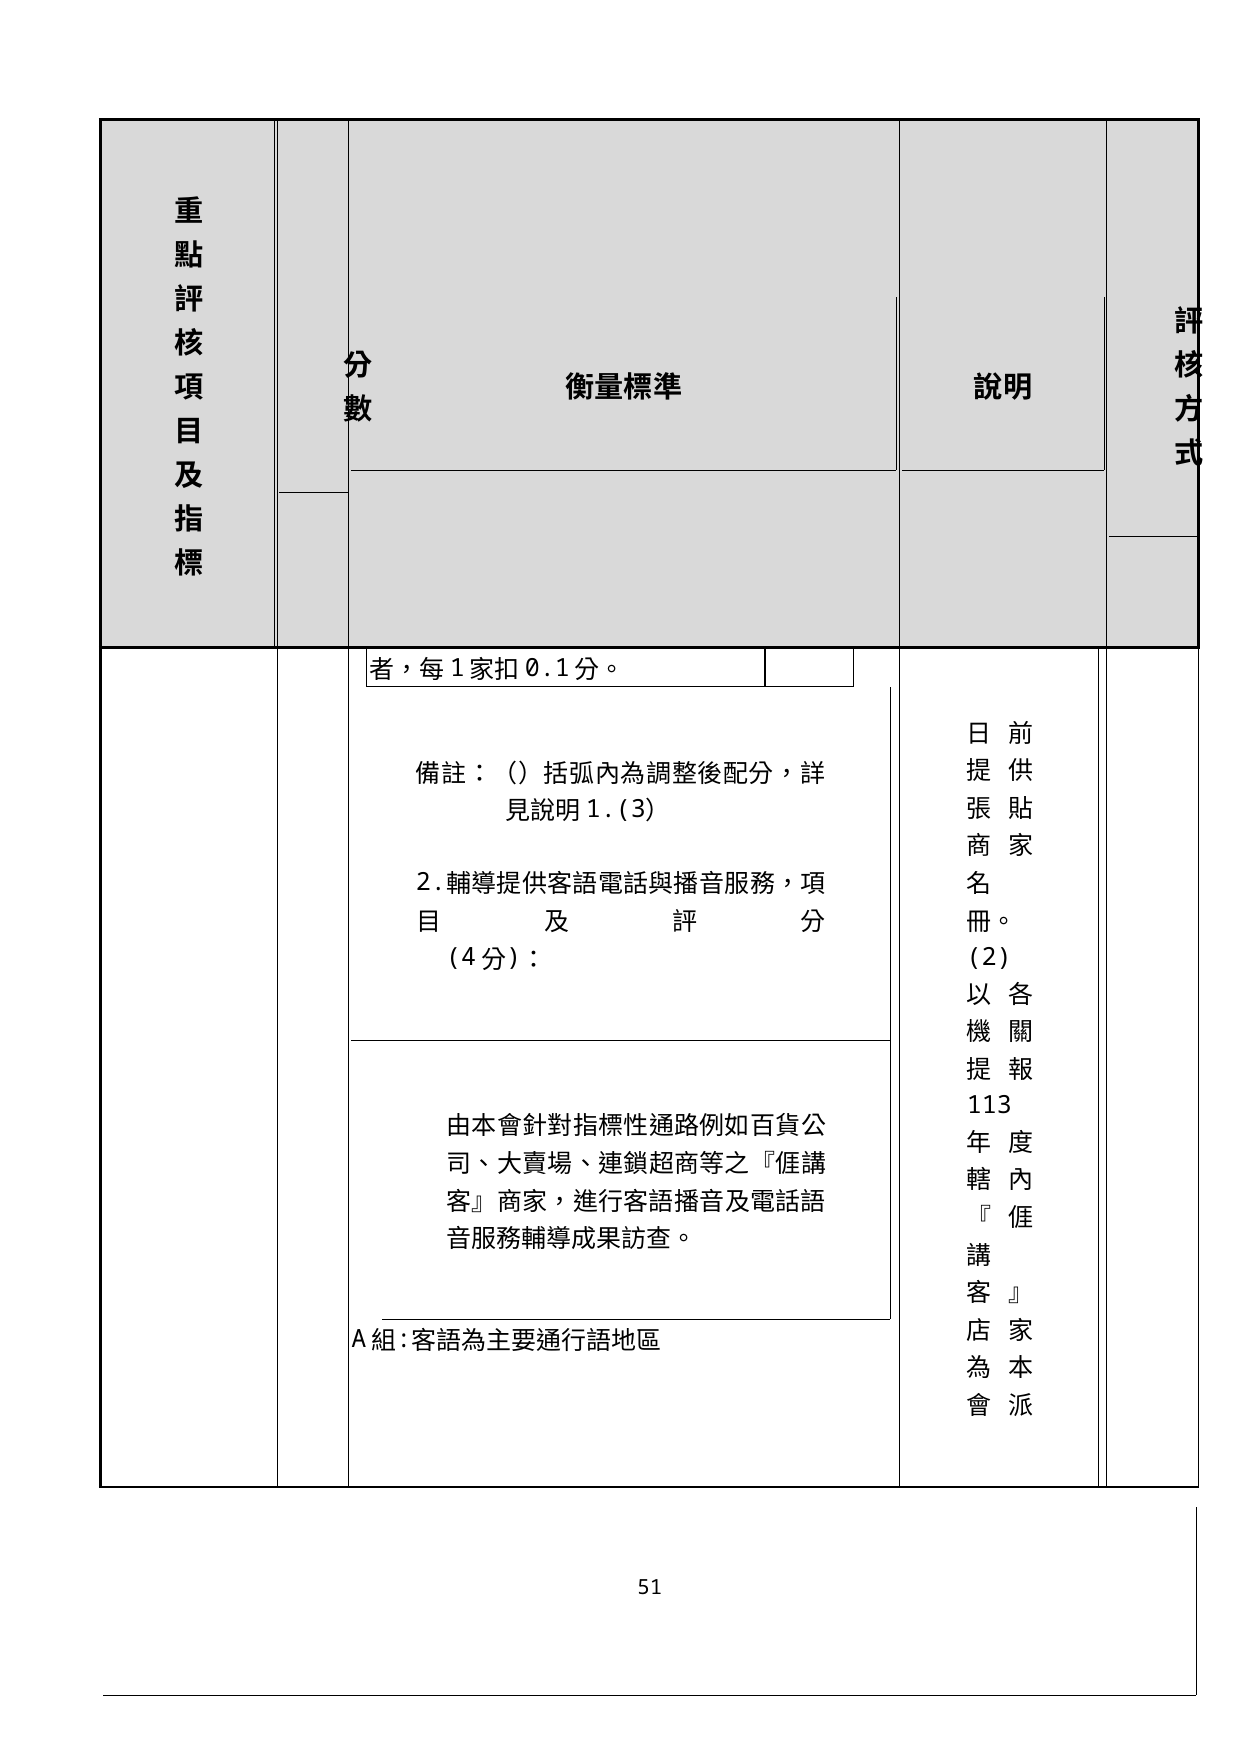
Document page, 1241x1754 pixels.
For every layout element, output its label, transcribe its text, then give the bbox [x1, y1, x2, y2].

table_header 說明 [900, 121, 1106, 646]
table_header 評核 方式 [1107, 121, 1197, 646]
table_header 分數 [278, 121, 348, 646]
table_cell 者，每1家扣0.1分。 [367, 649, 764, 686]
table_cell 10 [278, 649, 348, 1486]
table_cell 評分重點為營業場所以客語提供服務之情形，鼓勵民間私部門共同營造社區客語生活圈，促進客語使用普及情形；輔導民間大型商場、百貨公司、購物中心、連鎖超商（賣場、商店）、餐飲業等具指標性商圈共同推展使用客語。包含「推廣營業場所『𠊎講客』」(4分)、「輔導提供客語電話與播音服務」(4分)、「服務人員提供客語服務」(2分)等3大項。 1.推廣營業場所『𠊎講客』(4分)： 備註：（）括弧內為調整後配分，詳見說明1.(3） 2.輔導提供客語電話與播音服務，項目及評分 (4分)： 由本會針對指標性通路例如百貨公司、大賣場、連鎖超商等之『𠊎講客』商家，進行客語播音及電話語音服務輔導成果訪查。 A組:客語為主要通行語地區 B組:轄內有客語為通行語地區 C組:轄內無客語為通行語地區 3.輔導服務人員提供客語服務 (2分): 由本會針對指標性通路例如百貨公司、大賣場、連鎖超商等『𠊎講客』商家，進行現場服務人員提供之客語服務訪查。 [349, 649, 899, 1486]
table_header 衡量標準 [349, 121, 899, 646]
table_cell [1099, 649, 1106, 1486]
table_cell [766, 649, 853, 686]
table_header 重點評核項目及指標 [102, 121, 274, 646]
table_cell 日前提供張貼商家名冊。 (2)以各機關提報113年度轄內『𠊎講客』店家為本會派 [900, 649, 1098, 1486]
table_cell [102, 649, 277, 1486]
table_cell [1107, 649, 1198, 1486]
